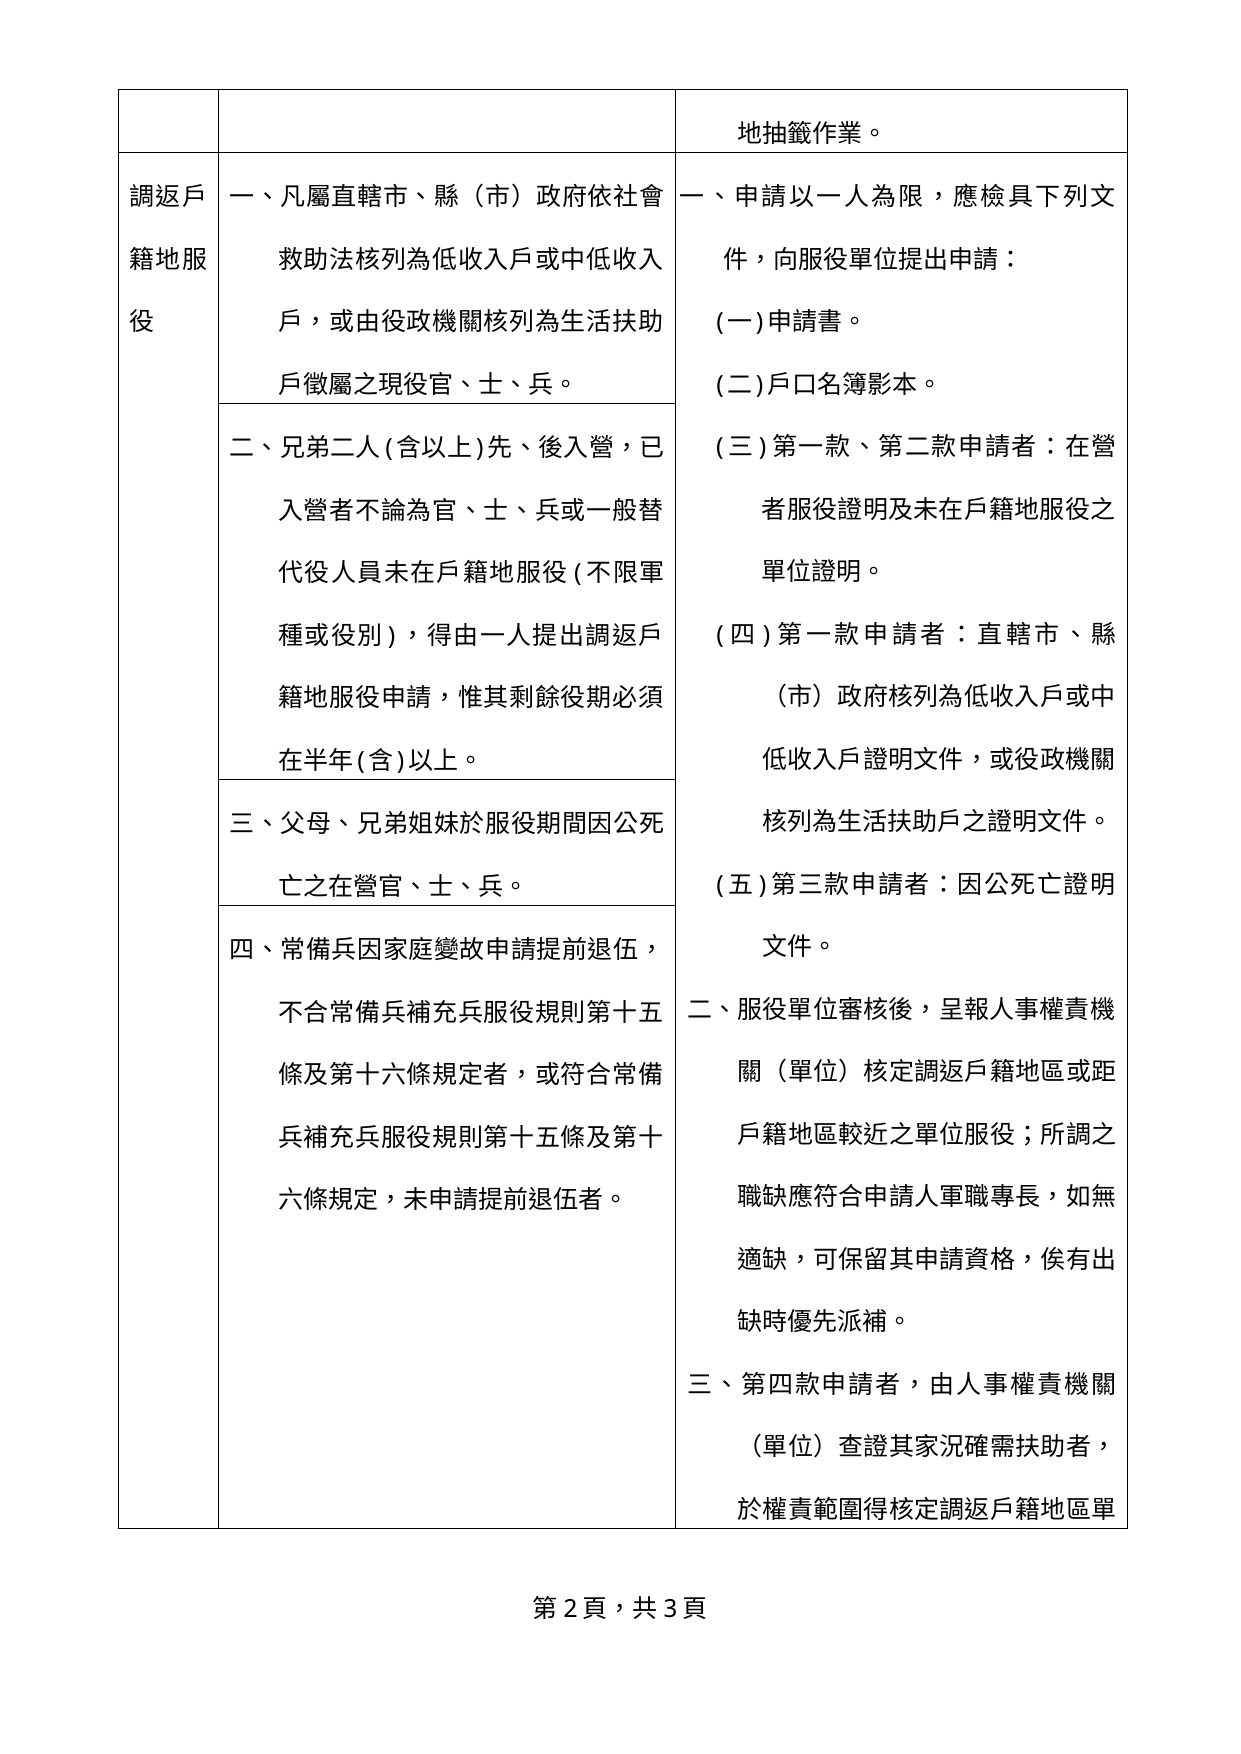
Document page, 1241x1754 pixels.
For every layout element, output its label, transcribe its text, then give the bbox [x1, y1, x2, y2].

table_cell 調返戶籍地服役 [119, 153, 218, 1528]
table_cell 一、凡屬直轄市、縣（市）政府依社會救助法核列為低收入戶或中低收入戶，或由役政機關核列為生活扶助戶徵屬之現役官、士、兵。 [219, 153, 675, 403]
table_cell 一、申請以一人為限，應檢具下列文件，向服役單位提出申請： (一)申請書。 (二)戶口名簿影本。 (三)第一款、第二款申請者：在營者服役證明及未在戶籍地服役之單位證明。 (四)第一款申請者：直轄市、縣（市）政府核列為低收入戶或中低收入戶證明文件，或役政機關核列為生活扶助戶之證明文件。 (五)第三款申請者：因公死亡證明文件。 二、服役單位審核後，呈報人事權責機關（單位）核定調返戶籍地區或距戶籍地區較近之單位服役；所調之職缺應符合申請人軍職專長，如無適缺，可保留其申請資格，俟有出缺時優先派補。 三、第四款申請者，由人事權責機關（單位）查證其家況確需扶助者，於權責範圍得核定調返戶籍地區單 [676, 153, 1127, 1528]
table_cell 地抽籤作業。 [676, 90, 1127, 152]
table_cell [219, 90, 675, 152]
table_cell 四、常備兵因家庭變故申請提前退伍，不合常備兵補充兵服役規則第十五條及第十六條規定者，或符合常備兵補充兵服役規則第十五條及第十六條規定，未申請提前退伍者。 [219, 906, 675, 1528]
table_cell 二、兄弟二人(含以上)先、後入營，已入營者不論為官、士、兵或一般替代役人員未在戶籍地服役(不限軍種或役別)，得由一人提出調返戶籍地服役申請，惟其剩餘役期必須在半年(含)以上。 [219, 404, 675, 779]
table_cell [119, 90, 218, 152]
table_cell 三、父母、兄弟姐妹於服役期間因公死亡之在營官、士、兵。 [219, 780, 675, 905]
